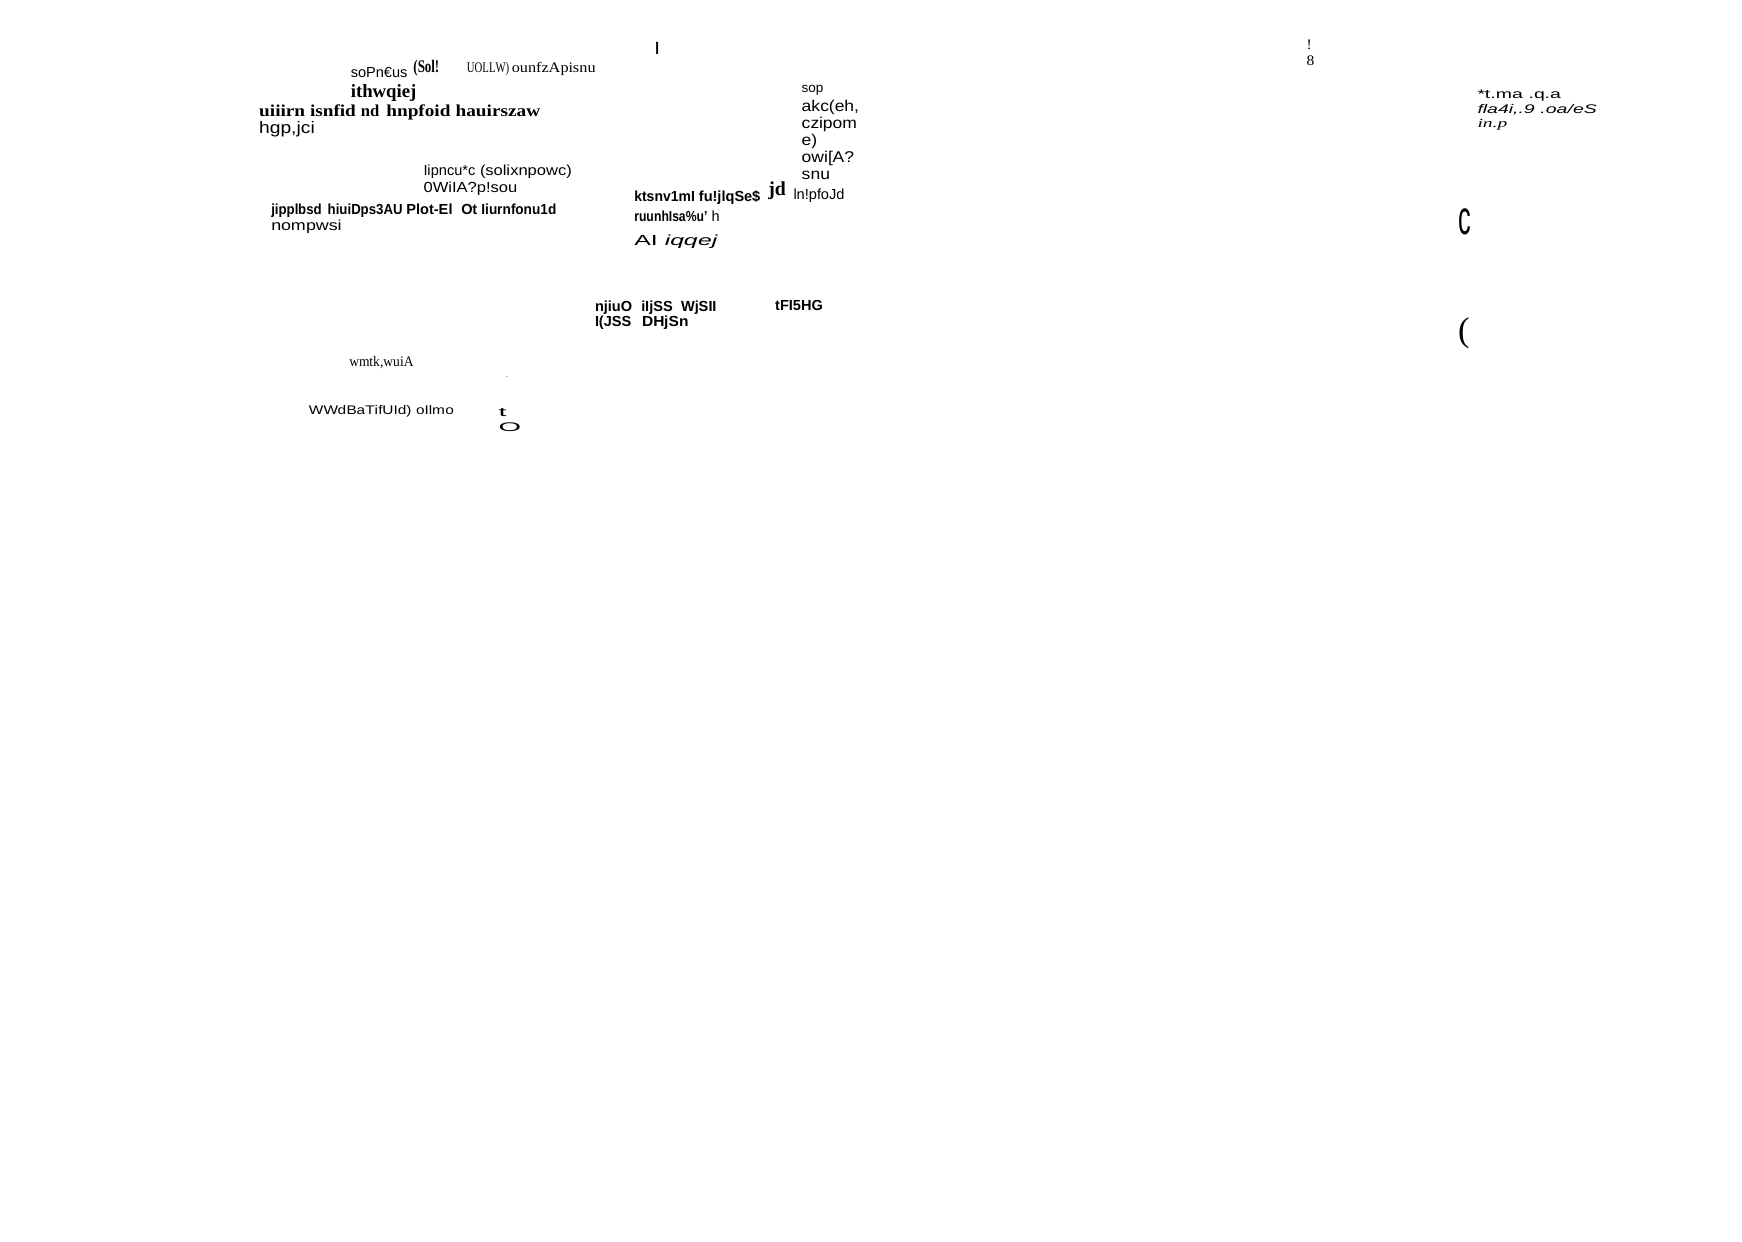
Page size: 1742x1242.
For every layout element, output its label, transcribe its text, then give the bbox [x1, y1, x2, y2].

text - [501, 373, 512, 380]
text wmtk,wuiA [250, 352, 413, 369]
text *t.ma .q.a fla4i,.9 .oa/eS in.p [1477, 87, 1614, 130]
text tO4O4Mfli [784, 348, 865, 376]
text uiiirn isnfid nd hnpfoid hauirszaw hgp,jci [259, 102, 599, 137]
text njiuO iIjSS WjSII tFI5HG I(JSS DHjSn [595, 297, 862, 330]
text c ( [1458, 180, 1614, 348]
text jipplbsd hiuiDps3AU Plot-El Ot Iiurnfonu1d nompwsi [271, 200, 599, 234]
text WWdBaTifUId) oIlmo [250, 403, 453, 418]
text soPn€us (Sol! UOLLW) ounfzApisnu ithwqiej [351, 56, 599, 102]
text Iipncu*c (solixnpowc) 0WiIA?p!sou [423, 162, 599, 196]
text I [655, 35, 862, 58]
text ktsnv1mI fu!jlqSe$ jd ln!pfoJd ruunhIsa%u’ h AI iqqej [634, 182, 862, 248]
text sop akc(eh,czipome) owi[A?snu [801, 79, 862, 182]
